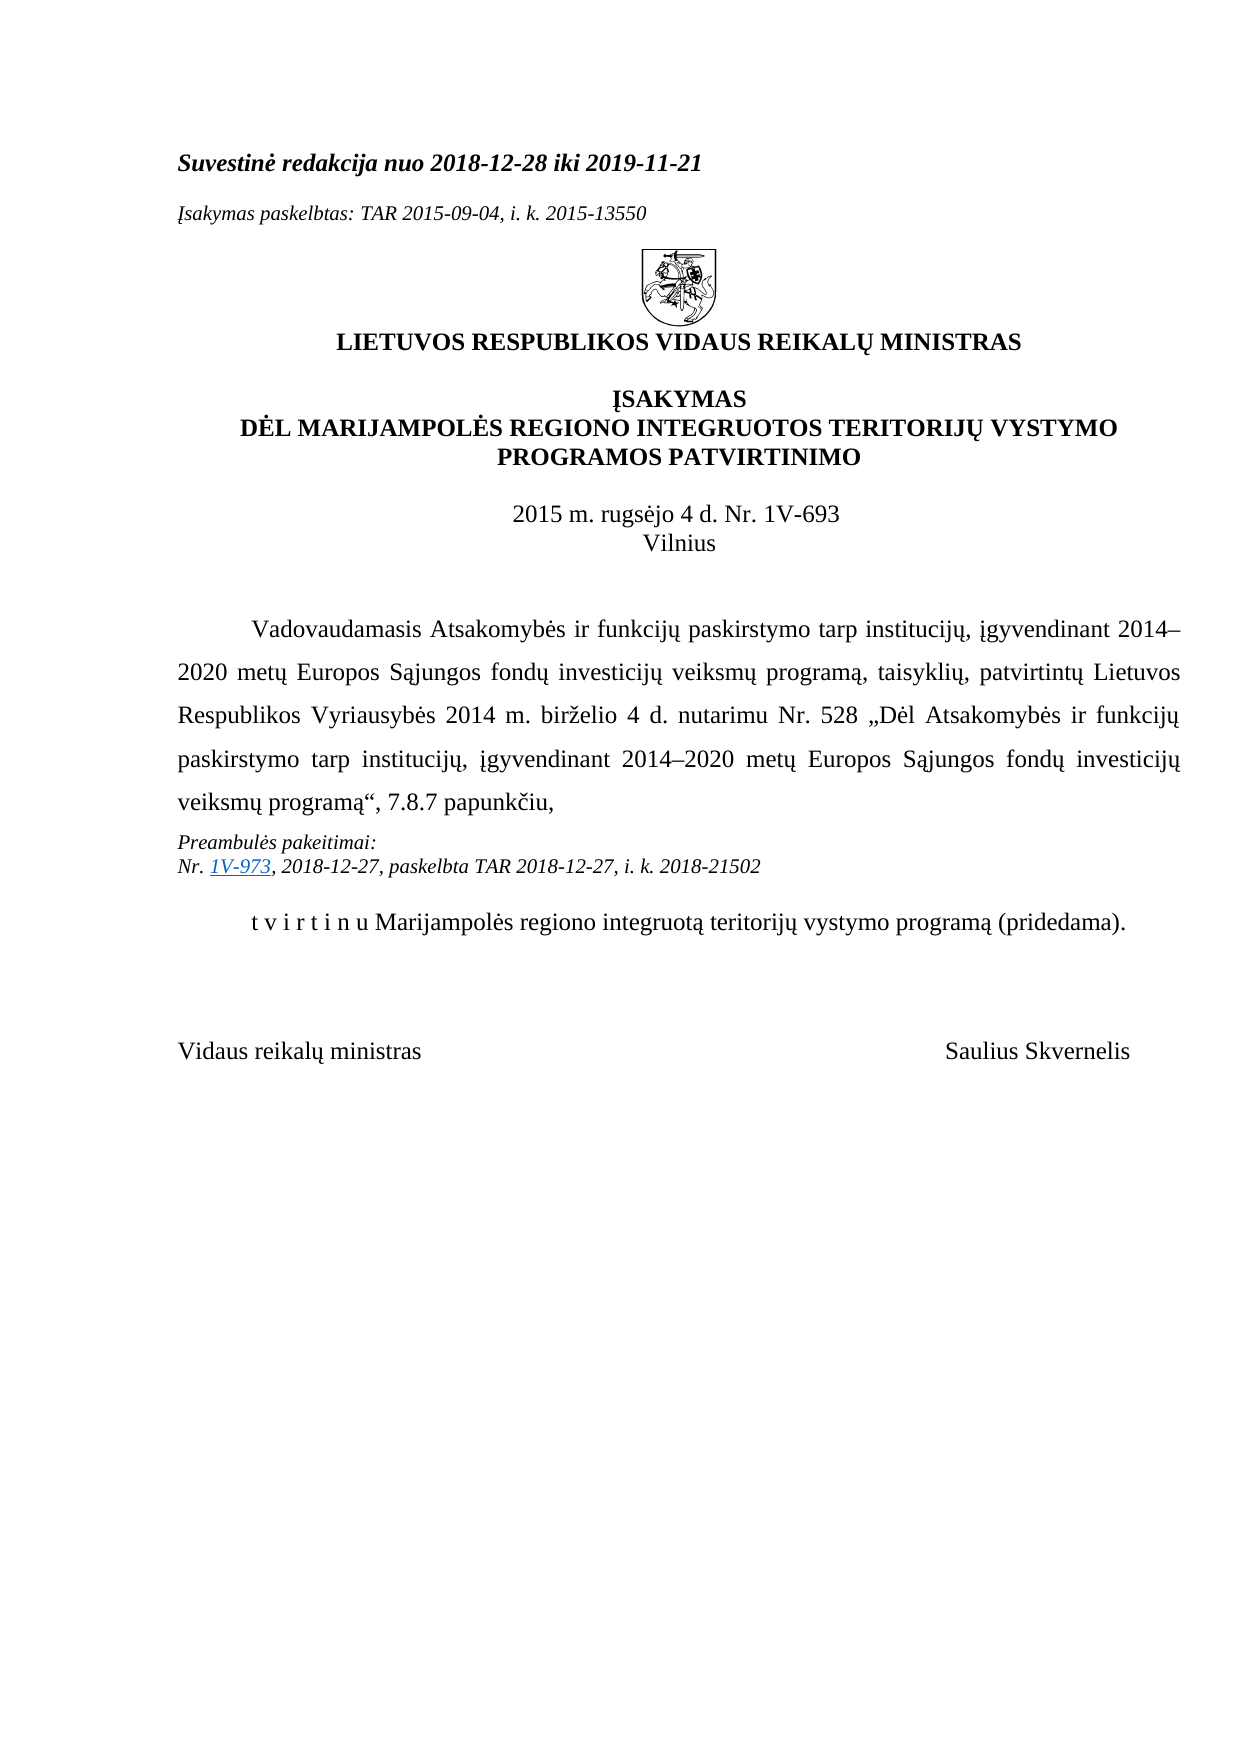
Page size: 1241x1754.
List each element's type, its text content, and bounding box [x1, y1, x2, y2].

text Įsakymas paskelbtas: TAR 2015-09-04, i. k. 2015-13550 [177, 201, 1181, 224]
text Vilnius [177, 528, 1181, 557]
text Suvestinė redakcija nuo 2018-12-28 iki 2019-11-21 [177, 148, 1181, 176]
text LIETUVOS RESPUBLIKOS VIDAUS REIKALŲ MINISTRAS [177, 327, 1181, 356]
text Preambulės pakeitimai: [177, 830, 1181, 854]
text DĖL MARIJAMPOLĖS REGIONO INTEGRUOTOS TERITORIJŲ VYSTYMO PROGRAMOS PATVIRTINIMO [177, 413, 1181, 471]
text Vidaus reikalų ministras Saulius Skvernelis [177, 1036, 1181, 1065]
text Nr. 1V-973, 2018-12-27, paskelbta TAR 2018-12-27, i. k. 2018-21502 [177, 854, 1181, 878]
text 2015 m. rugsėjo 4 d. Nr. 1V-693 [177, 499, 1181, 528]
text Vadovaudamasis Atsakomybės ir funkcijų paskirstymo tarp institucijų, įgyvendinant 2014–2020 metų Europos Sąjungos fondų investicijų veiksmų programą, taisyklių, patvirtintų Lietuvos Respublikos Vyriausybės 2014 m. birželio 4 d. nutarimu Nr. 528 „Dėl Atsakomybės ir funkcijų paskirstymo tarp institucijų, įgyvendinant 2014–2020 metų Europos Sąjungos fondų investicijų veiksmų programą“, 7.8.7 papunkčiu, [177, 614, 1181, 816]
text ĮSAKYMAS [177, 384, 1181, 413]
text t v i r t i n u Marijampolės regiono integruotą teritorijų vystymo programą (pridedama). [177, 907, 1181, 936]
